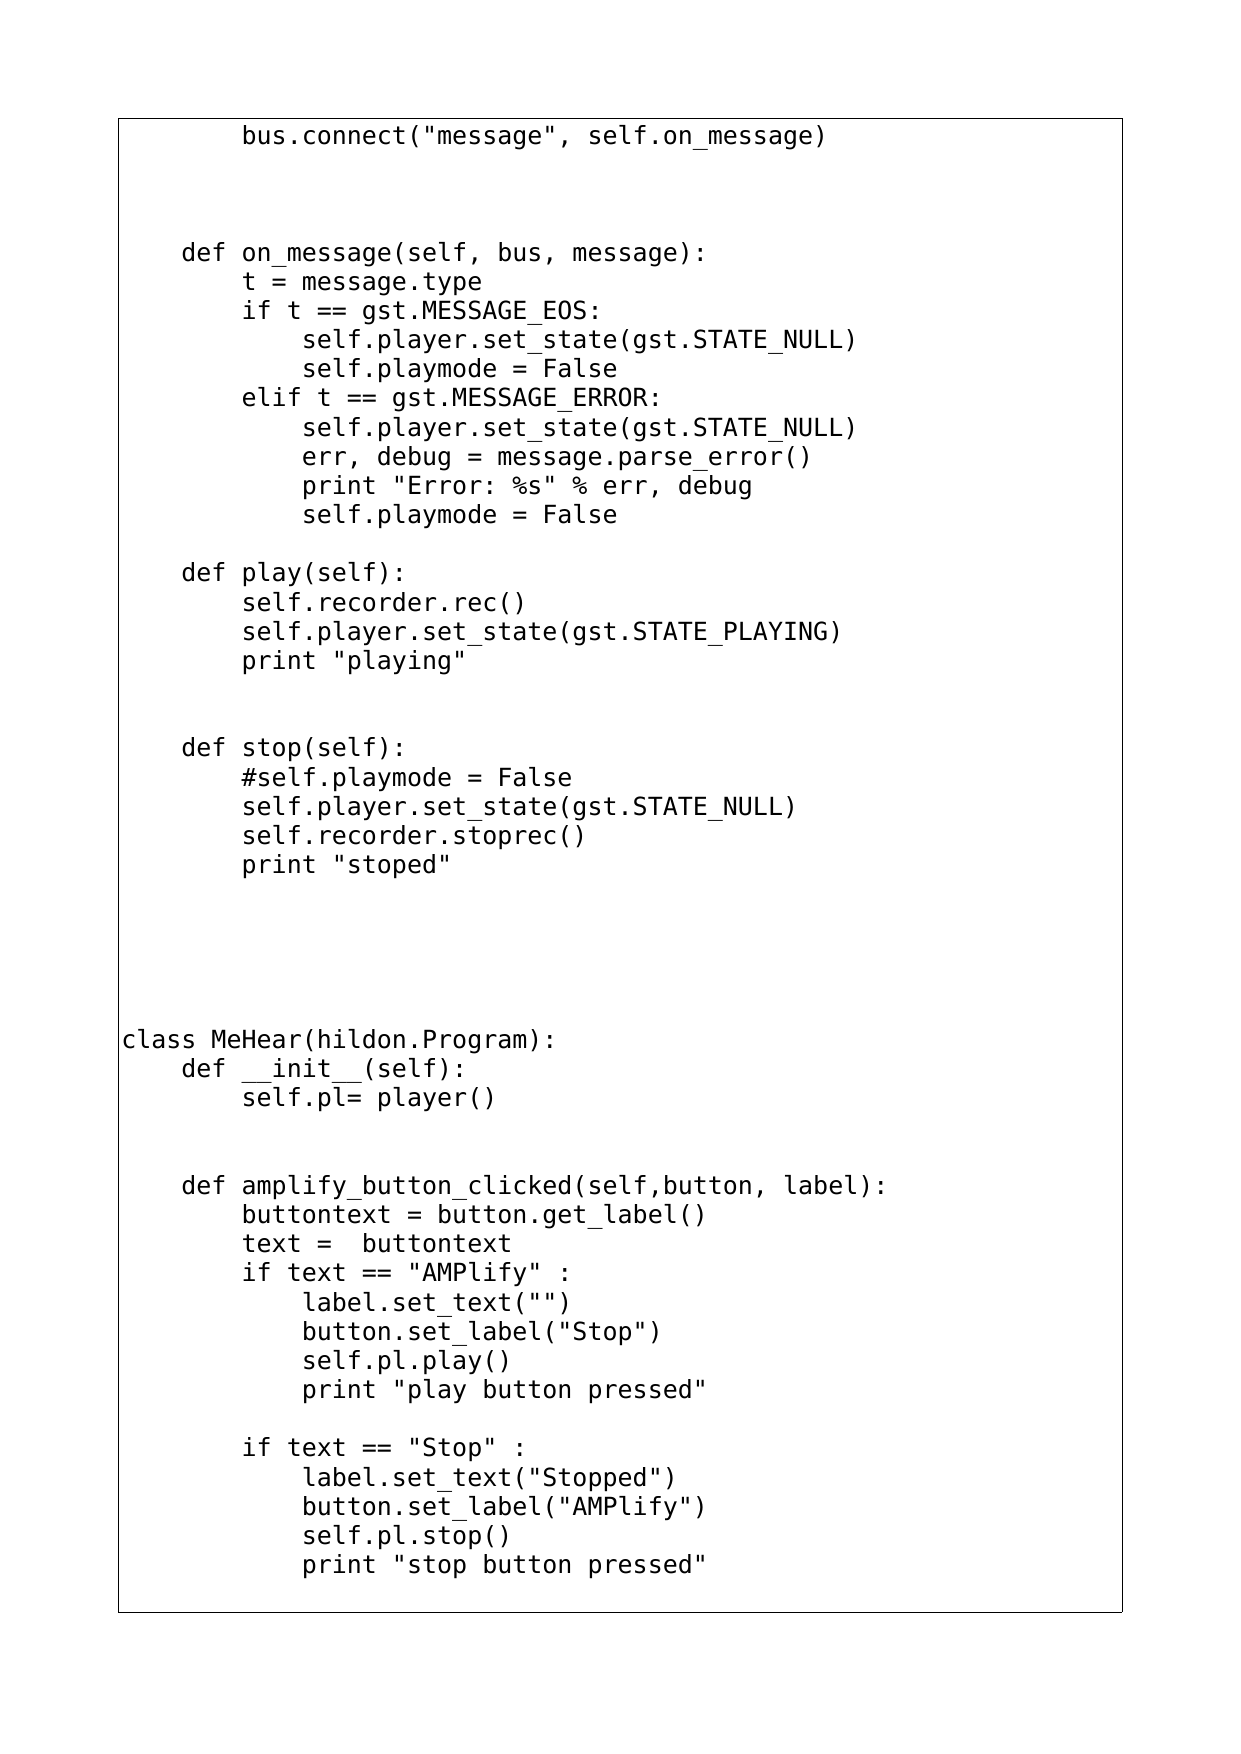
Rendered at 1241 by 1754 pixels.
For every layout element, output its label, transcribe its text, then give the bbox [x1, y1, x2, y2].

table_header bus.connect("message", self.on_message) def on_message(self, bus, message): t = message.type if t == gst.MESSAGE_EOS: self.player.set_state(gst.STATE_NULL) self.playmode = False elif t == gst.MESSAGE_ERROR: self.player.set_state(gst.STATE_NULL) err, debug = message.parse_error() print "Error: %s" % err, debug self.playmode = False def play(self): self.recorder.rec() self.player.set_state(gst.STATE_PLAYING) print "playing" def stop(self): #self.playmode = False self.player.set_state(gst.STATE_NULL) self.recorder.stoprec() print "stoped" class MeHear(hildon.Program): def __init__(self): self.pl= player() def amplify_button_clicked(self,button, label): buttontext = button.get_label() text = buttontext if text == "AMPlify" : label.set_text("") button.set_label("Stop") self.pl.play() print "play button pressed" if text == "Stop" : label.set_text("Stopped") button.set_label("AMPlify") self.pl.stop() print "stop button pressed" [119, 119, 1122, 1612]
